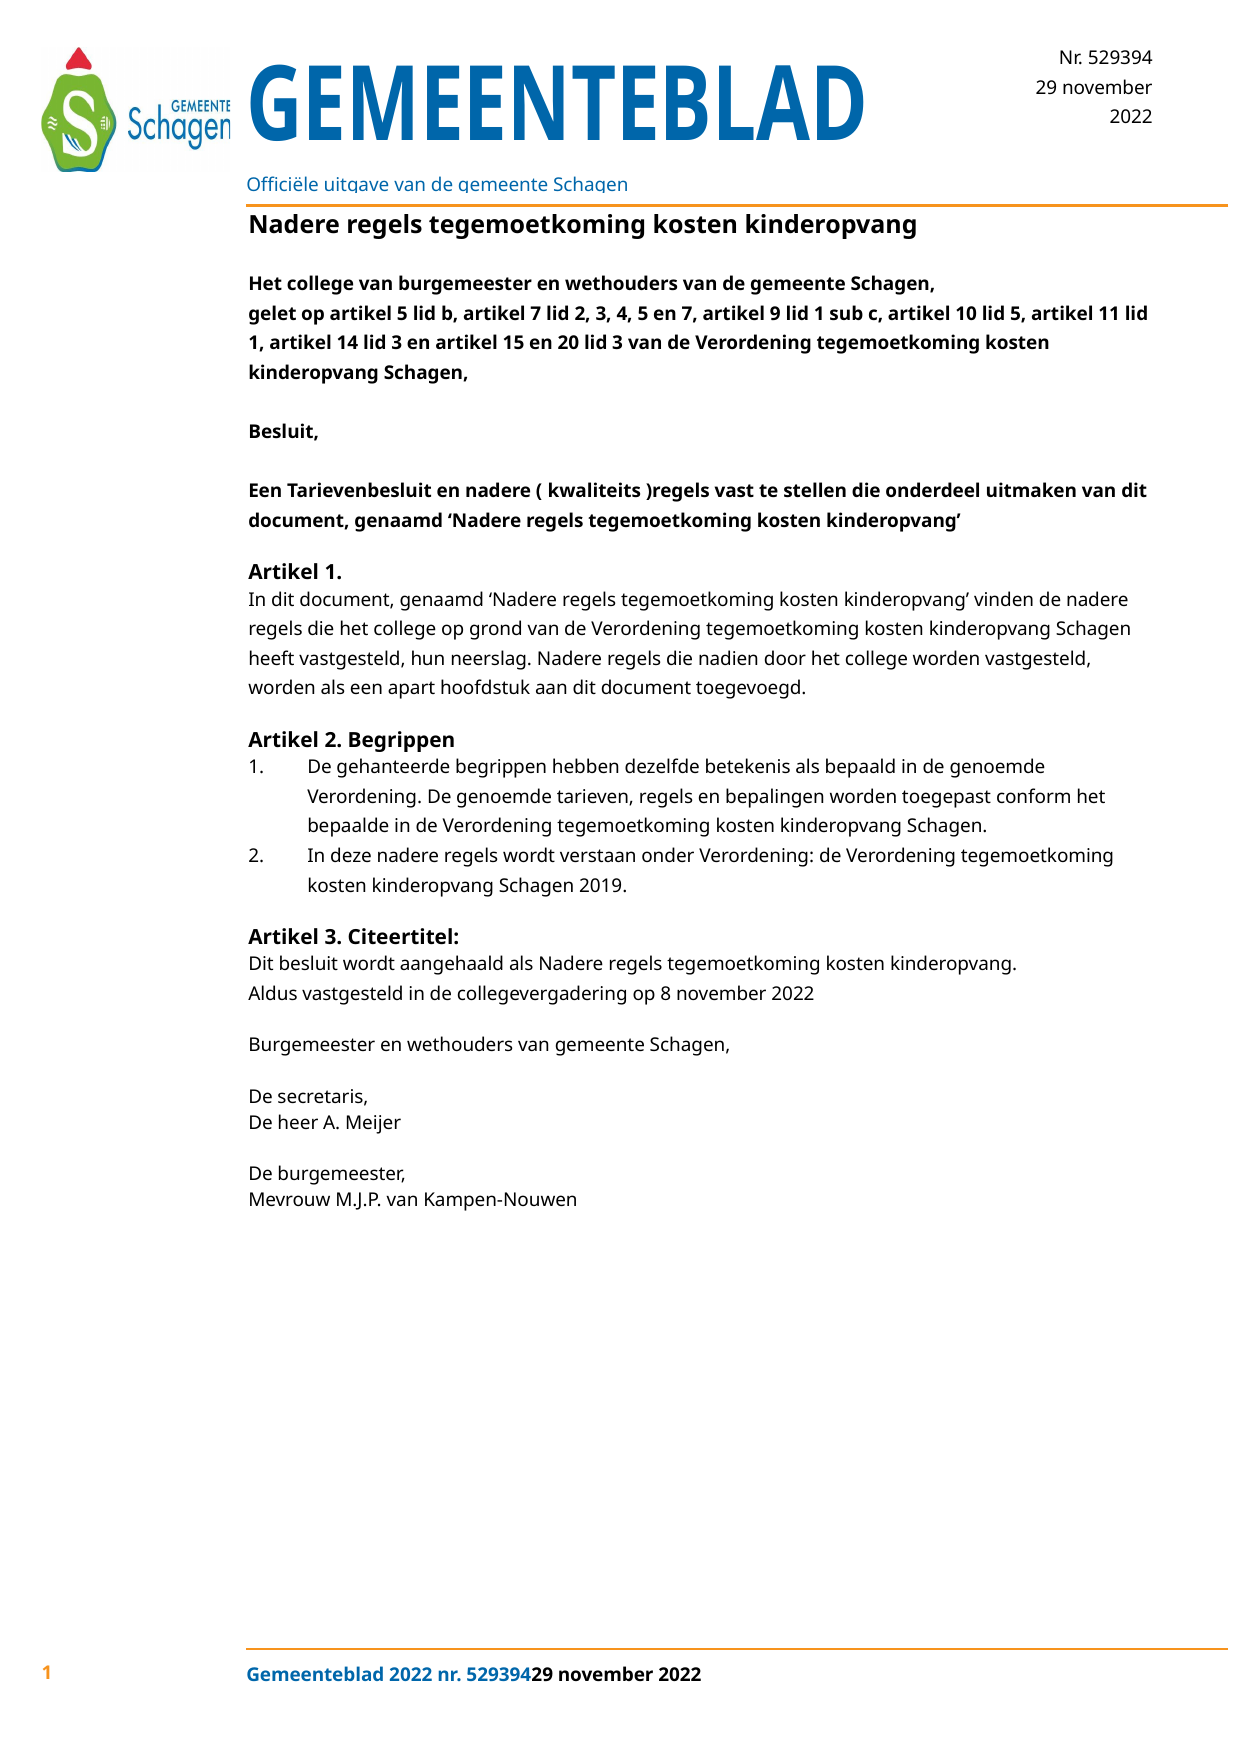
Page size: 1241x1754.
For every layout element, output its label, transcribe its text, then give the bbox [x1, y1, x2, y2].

text Artikel 2. Begrippen [248, 725, 1152, 753]
text In dit document, genaamd ‘Nadere regels tegemoetkoming kosten kinderopvang’ vinden de nadere regels die het college op grond van de Verordening tegemoetkoming kosten kinderopvang Schagen heeft vastgesteld, hun neerslag. Nadere regels die nadien door het college worden vastgesteld, worden als een apart hoofdstuk aan dit document toegevoegd. [248, 586, 1152, 700]
list De gehanteerde begrippen hebben dezelfde betekenis als bepaald in de genoemde Verordening. De genoemde tarieven, regels en bepalingen worden toegepast conform het bepaalde in de Verordening tegemoetkoming kosten kinderopvang Schagen. [248, 753, 1152, 838]
text Dit besluit wordt aangehaald als Nadere regels tegemoetkoming kosten kinderopvang. [248, 951, 1152, 976]
text Burgemeester en wethouders van gemeente Schagen, [248, 1032, 1152, 1057]
text De secretaris, [248, 1083, 1152, 1109]
picture [41, 47, 231, 172]
text gelet op artikel 5 lid b, artikel 7 lid 2, 3, 4, 5 en 7, artikel 9 lid 1 sub c, artikel 10 lid 5, artikel 11 lid 1, artikel 14 lid 3 en artikel 15 en 20 lid 3 van de Verordening tegemoetkoming kosten kinderopvang Schagen, [248, 300, 1152, 385]
text Besluit, [248, 418, 1152, 444]
text Het college van burgemeester en wethouders van de gemeente Schagen, [248, 270, 1152, 296]
text Aldus vastgesteld in de collegevergadering op 8 november 2022 [248, 980, 1152, 1006]
text Een Tarievenbesluit en nadere ( kwaliteits )regels vast te stellen die onderdeel uitmaken van dit document, genaamd ‘Nadere regels tegemoetkoming kosten kinderopvang’ [248, 477, 1152, 533]
text De heer A. Meijer [248, 1109, 1152, 1134]
text Nadere regels tegemoetkoming kosten kinderopvang [248, 207, 1152, 241]
text Artikel 3. Citeertitel: [248, 922, 1152, 951]
text De burgemeester, [248, 1160, 1152, 1186]
text Artikel 1. [248, 557, 1152, 586]
text Mevrouw M.J.P. van Kampen-Nouwen [248, 1186, 1152, 1212]
list In deze nadere regels wordt verstaan onder Verordening: de Verordening tegemoetkoming kosten kinderopvang Schagen 2019. [248, 842, 1152, 897]
